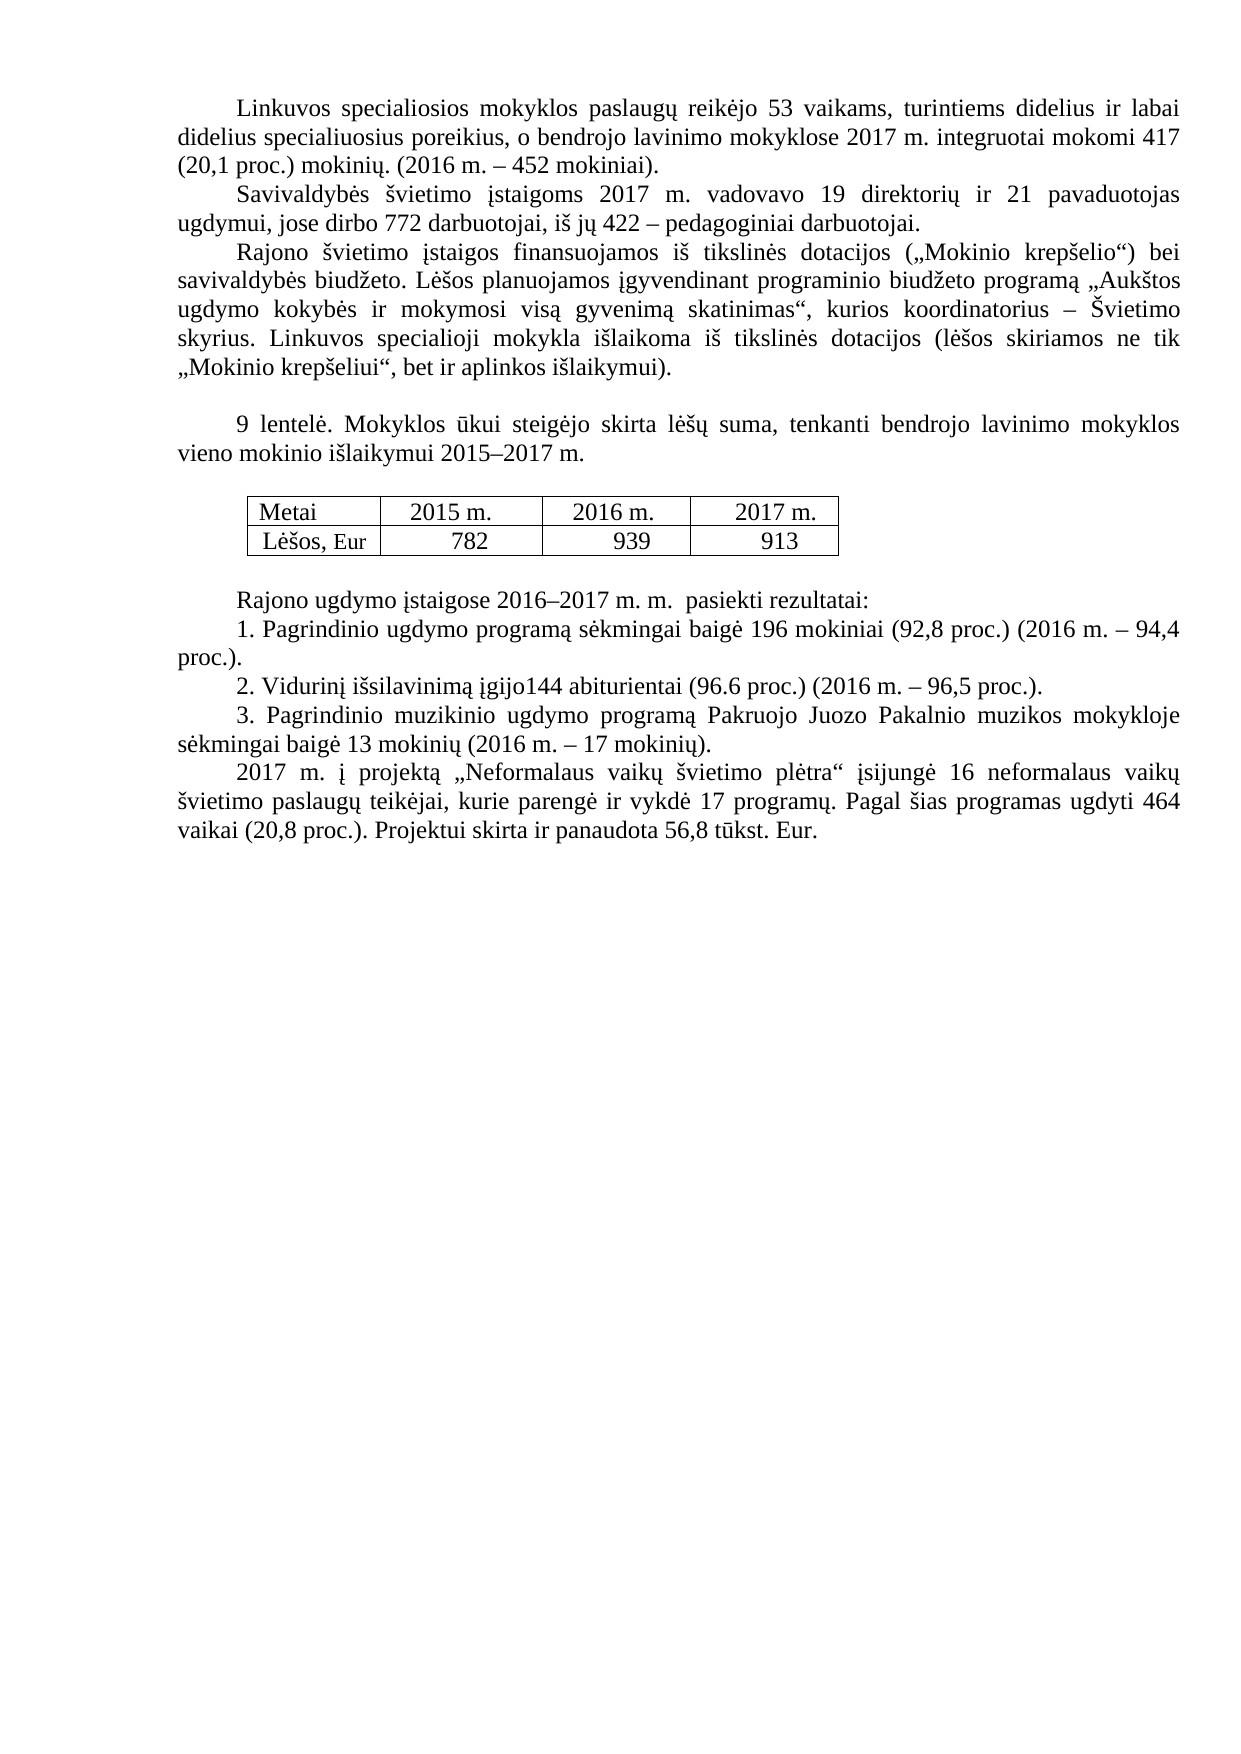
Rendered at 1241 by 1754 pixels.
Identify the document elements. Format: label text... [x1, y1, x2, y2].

text Linkuvos specialiosios mokyklos paslaugų reikėjo 53 vaikams, turintiems didelius ir labai didelius specialiuosius poreikius, o bendrojo lavinimo mokyklose 2017 m. integruotai mokomi 417 (20,1 proc.) mokinių. (2016 m. – 452 mokiniai). [177, 93, 1181, 179]
table_header Metai [248, 497, 380, 525]
text 1. Pagrindinio ugdymo programą sėkmingai baigė 196 mokiniai (92,8 proc.) (2016 m. – 94,4 proc.). [177, 614, 1181, 671]
table_header 2016 m. [543, 497, 690, 525]
text 2017 m. į projektą „Neformalaus vaikų švietimo plėtra“ įsijungė 16 neformalaus vaikų švietimo paslaugų teikėjai, kurie parengė ir vykdė 17 programų. Pagal šias programas ugdyti 464 vaikai (20,8 proc.). Projektui skirta ir panaudota 56,8 tūkst. Eur. [177, 757, 1181, 844]
table_cell 913 [691, 526, 838, 555]
text Savivaldybės švietimo įstaigoms 2017 m. vadovavo 19 direktorių ir 21 pavaduotojas ugdymui, jose dirbo 772 darbuotojai, iš jų 422 – pedagoginiai darbuotojai. [177, 179, 1181, 237]
text 3. Pagrindinio muzikinio ugdymo programą Pakruojo Juozo Pakalnio muzikos mokykloje sėkmingai baigė 13 mokinių (2016 m. – 17 mokinių). [177, 700, 1181, 757]
text 2. Vidurinį išsilavinimą įgijo144 abiturientai (96.6 proc.) (2016 m. – 96,5 proc.). [177, 671, 1181, 700]
text 9 lentelė. Mokyklos ūkui steigėjo skirta lėšų suma, tenkanti bendrojo lavinimo mokyklos vieno mokinio išlaikymui 2015–2017 m. [177, 409, 1181, 467]
text Rajono ugdymo įstaigose 2016–2017 m. m. pasiekti rezultatai: [177, 585, 1181, 614]
table_header 2017 m. [691, 497, 838, 525]
table_cell 939 [543, 526, 690, 555]
text Rajono švietimo įstaigos finansuojamos iš tikslinės dotacijos („Mokinio krepšelio“) bei savivaldybės biudžeto. Lėšos planuojamos įgyvendinant programinio biudžeto programą „Aukštos ugdymo kokybės ir mokymosi visą gyvenimą skatinimas“, kurios koordinatorius – Švietimo skyrius. Linkuvos specialioji mokykla išlaikoma iš tikslinės dotacijos (lėšos skiriamos ne tik „Mokinio krepšeliui“, bet ir aplinkos išlaikymui). [177, 237, 1181, 381]
table_cell 782 [381, 526, 542, 555]
table_cell Lėšos, Eur [248, 526, 380, 555]
table_header 2015 m. [381, 497, 542, 525]
